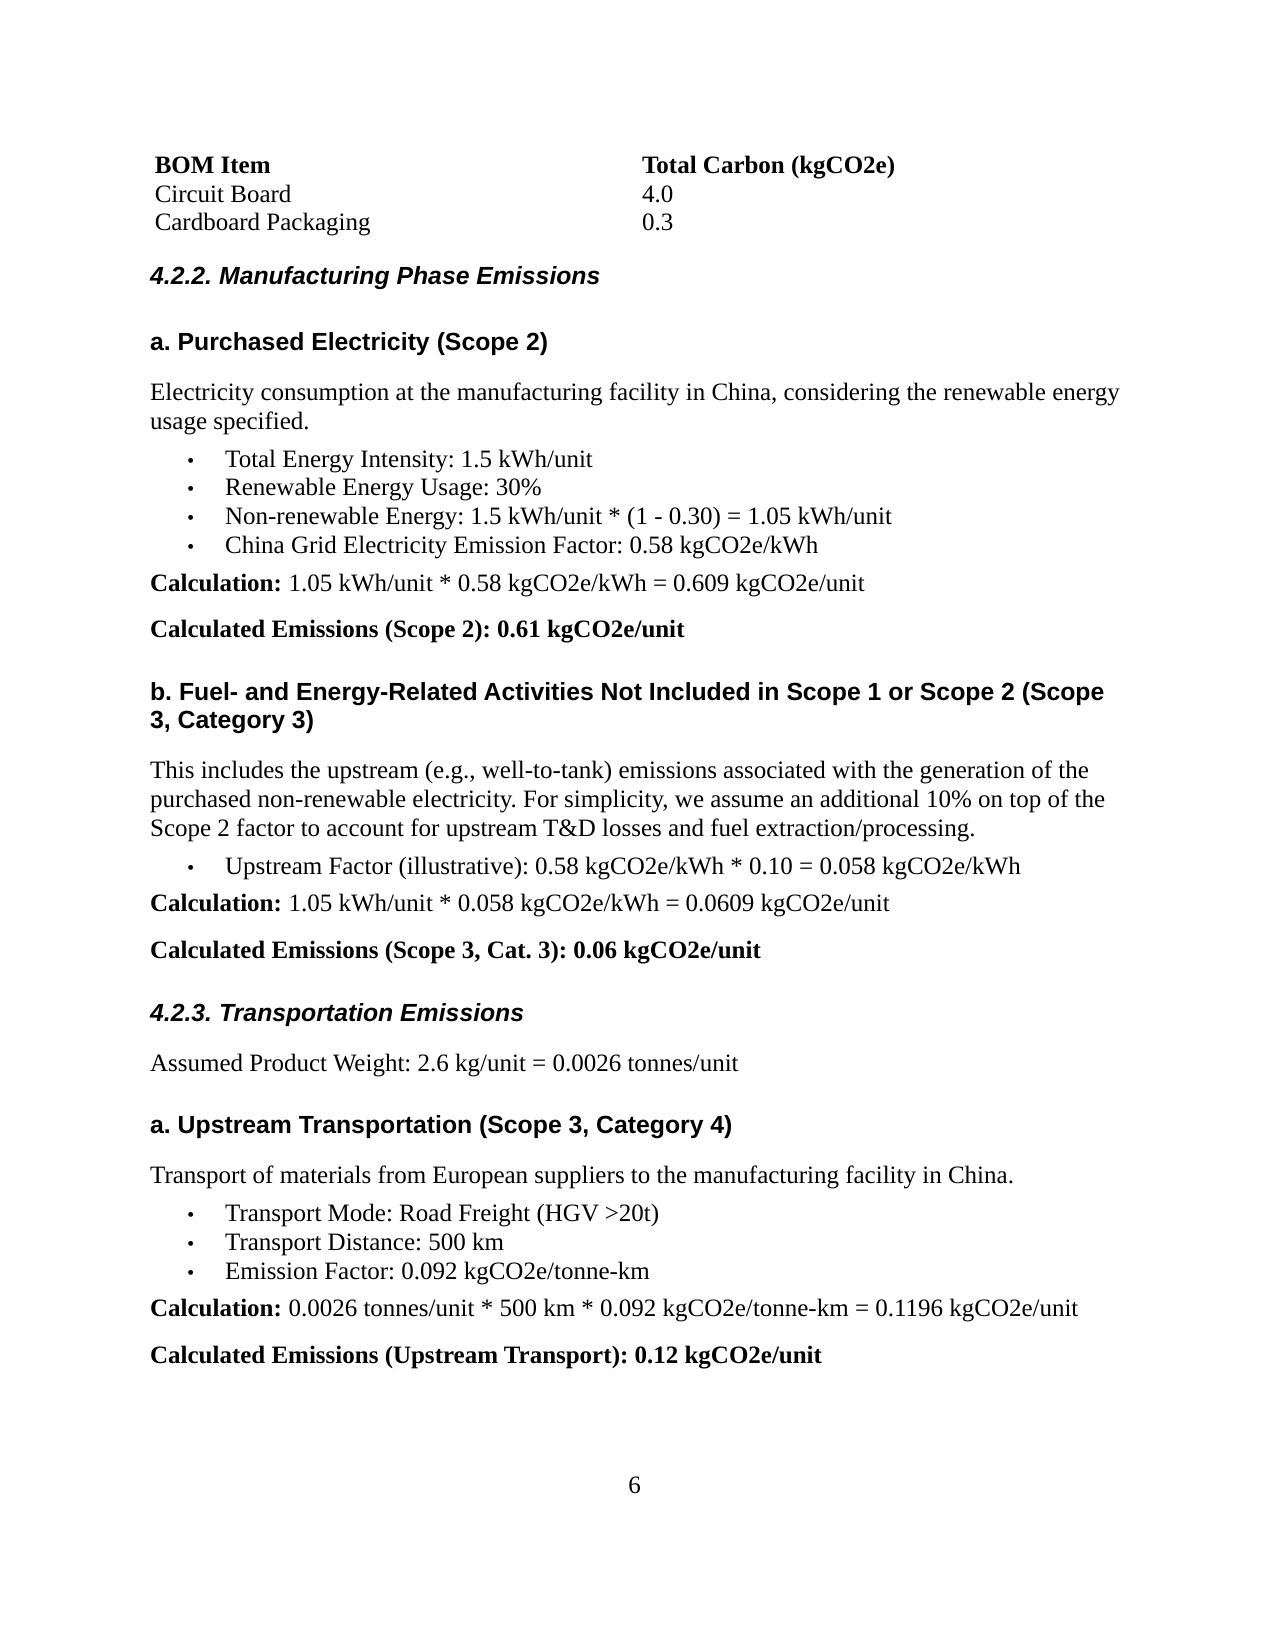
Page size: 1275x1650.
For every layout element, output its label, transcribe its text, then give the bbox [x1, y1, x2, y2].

text Calculated Emissions (Scope 3, Cat. 3): 0.06 kgCO2e/unit [150, 935, 1125, 964]
list Renewable Energy Usage: 30% [187, 472, 1125, 501]
subtitle a. Upstream Transportation (Scope 3, Category 4) [150, 1111, 1125, 1139]
list Upstream Factor (illustrative): 0.58 kgCO2e/kWh * 0.10 = 0.058 kgCO2e/kWh [187, 851, 1125, 879]
subtitle 4.2.2. Manufacturing Phase Emissions [150, 261, 1125, 290]
list Non-renewable Energy: 1.5 kWh/unit * (1 - 0.30) = 1.05 kWh/unit [187, 501, 1125, 530]
text Calculation: 1.05 kWh/unit * 0.58 kgCO2e/kWh = 0.609 kgCO2e/unit [150, 568, 1125, 596]
list Emission Factor: 0.092 kgCO2e/tonne-km [187, 1256, 1125, 1284]
table_cell 4.0 [638, 179, 1125, 207]
text Calculation: 0.0026 tonnes/unit * 500 km * 0.092 kgCO2e/tonne-km = 0.1196 kgCO2e/unit [150, 1293, 1125, 1322]
text Calculated Emissions (Scope 2): 0.61 kgCO2e/unit [150, 614, 1125, 643]
table_cell Circuit Board [150, 179, 637, 207]
subtitle b. Fuel- and Energy-Related Activities Not Included in Scope 1 or Scope 2 (Scope 3, Category 3) [150, 677, 1125, 734]
subtitle 4.2.3. Transportation Emissions [150, 998, 1125, 1026]
subtitle a. Purchased Electricity (Scope 2) [150, 327, 1125, 356]
table_header BOM Item [150, 150, 637, 179]
text This includes the upstream (e.g., well-to-tank) emissions associated with the generation of the purchased non-renewable electricity. For simplicity, we assume an additional 10% on top of the Scope 2 factor to account for upstream T&D losses and fuel extraction/processing. [150, 756, 1125, 842]
list Total Energy Intensity: 1.5 kWh/unit [187, 444, 1125, 472]
list Transport Mode: Road Freight (HGV >20t) [187, 1198, 1125, 1227]
list Transport Distance: 500 km [187, 1227, 1125, 1256]
text Assumed Product Weight: 2.6 kg/unit = 0.0026 tonnes/unit [150, 1048, 1125, 1077]
text Transport of materials from European suppliers to the manufacturing facility in China. [150, 1161, 1125, 1189]
list China Grid Electricity Emission Factor: 0.58 kgCO2e/kWh [187, 530, 1125, 559]
text Calculation: 1.05 kWh/unit * 0.058 kgCO2e/kWh = 0.0609 kgCO2e/unit [150, 888, 1125, 917]
table_header Total Carbon (kgCO2e) [638, 150, 1125, 179]
table_cell Cardboard Packaging [150, 208, 637, 236]
table_cell 0.3 [638, 208, 1125, 236]
text Calculated Emissions (Upstream Transport): 0.12 kgCO2e/unit [150, 1340, 1125, 1369]
text Electricity consumption at the manufacturing facility in China, considering the renewable energy usage specified. [150, 377, 1125, 435]
